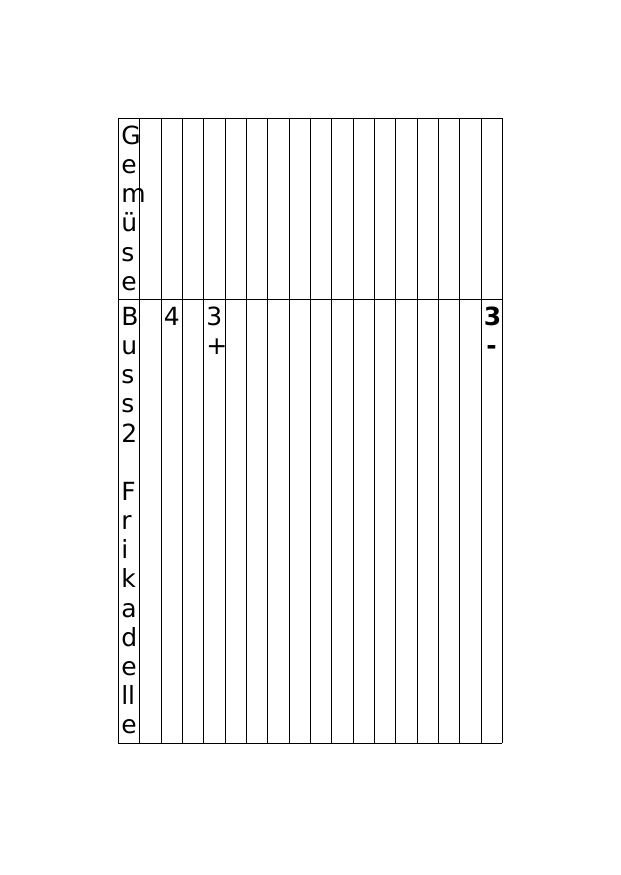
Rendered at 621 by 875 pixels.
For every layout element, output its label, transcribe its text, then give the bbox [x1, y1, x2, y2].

table_cell [311, 119, 331, 299]
table_cell [396, 119, 417, 299]
table_cell [140, 300, 161, 742]
table_cell [183, 119, 203, 299]
table_cell [226, 300, 246, 742]
table_cell 3- [482, 300, 502, 742]
table_cell [439, 119, 459, 299]
table_cell Buss 2 Frikadellen mit Kartoffeln [119, 300, 139, 742]
table_cell [290, 300, 310, 742]
table_cell [311, 300, 331, 742]
table_cell [418, 300, 438, 742]
table_cell [247, 119, 267, 299]
table_cell [396, 300, 417, 742]
table_cell [140, 119, 161, 299]
table_cell [183, 300, 203, 742]
table_cell [482, 119, 502, 299]
table_cell [268, 119, 289, 299]
table_cell [332, 119, 353, 299]
table_cell [439, 300, 459, 742]
table_cell [354, 300, 374, 742]
table_cell [354, 119, 374, 299]
table_cell 4 [162, 300, 182, 742]
table_cell [290, 119, 310, 299]
table_cell Buss Freizeitmacher Mexiko-Hacksteak mit Kartoffeln und Gemüse [119, 119, 139, 299]
table_cell [162, 119, 182, 299]
table_cell [332, 300, 353, 742]
table_cell [375, 119, 395, 299]
table_cell [247, 300, 267, 742]
table_cell 3+ [204, 300, 225, 742]
table_cell [375, 300, 395, 742]
table_cell [460, 119, 481, 299]
table_cell [418, 119, 438, 299]
table_cell [268, 300, 289, 742]
table_cell [204, 119, 225, 299]
table_cell [460, 300, 481, 742]
table_cell [226, 119, 246, 299]
